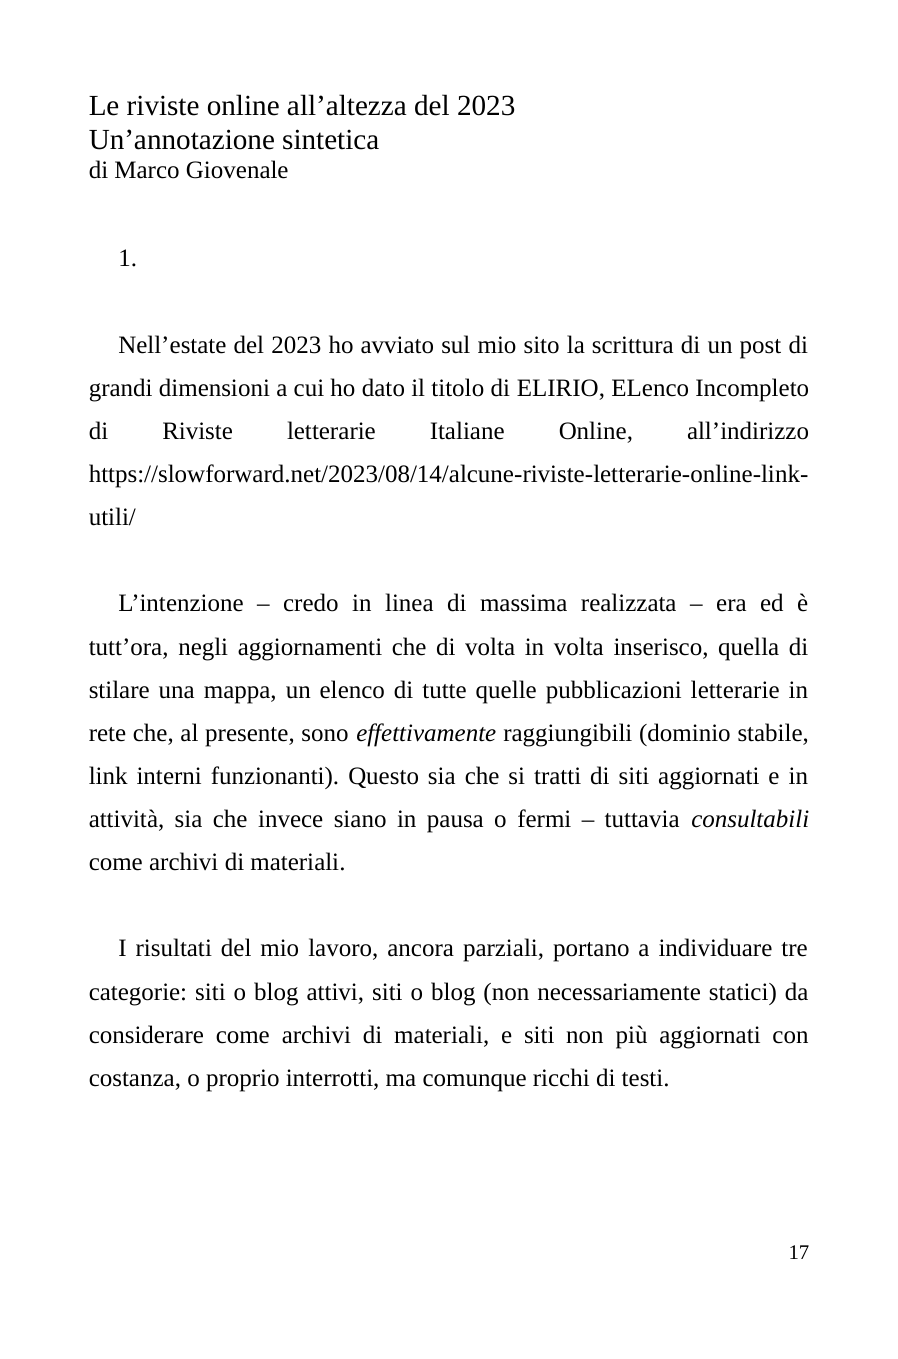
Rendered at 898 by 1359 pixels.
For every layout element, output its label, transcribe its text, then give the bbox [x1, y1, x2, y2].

text di Marco Giovenale [88, 156, 809, 184]
subtitle Un’annotazione sintetica [88, 122, 809, 156]
text L’intenzione – credo in linea di massima realizzata – era ed è tutt’ora, negli aggiornamenti che di volta in volta inserisco, quella di stilare una mappa, un elenco di tutte quelle pubblicazioni letterarie in rete che, al presente, sono effettivamente raggiungibili (dominio stabile, link interni funzionanti). Questo sia che si tratti di siti aggiornati e in attività, sia che invece siano in pausa o fermi – tuttavia consultabili come archivi di materiali. [88, 588, 809, 876]
subtitle Le riviste online all’altezza del 2023 [88, 88, 809, 122]
text Nell’estate del 2023 ho avviato sul mio sito la scrittura di un post di grandi dimensioni a cui ho dato il titolo di ELIRIO, ELenco Incompleto di Riviste letterarie Italiane Online, all’indirizzo https://slowforward.net/2023/08/14/alcune-riviste-letterarie-online-link-utili/ [88, 330, 809, 531]
text 1. [88, 243, 809, 272]
text I risultati del mio lavoro, ancora parziali, portano a individuare tre categorie: siti o blog attivi, siti o blog (non necessariamente statici) da considerare come archivi di materiali, e siti non più aggiornati con costanza, o proprio interrotti, ma comunque ricchi di testi. [88, 933, 809, 1092]
